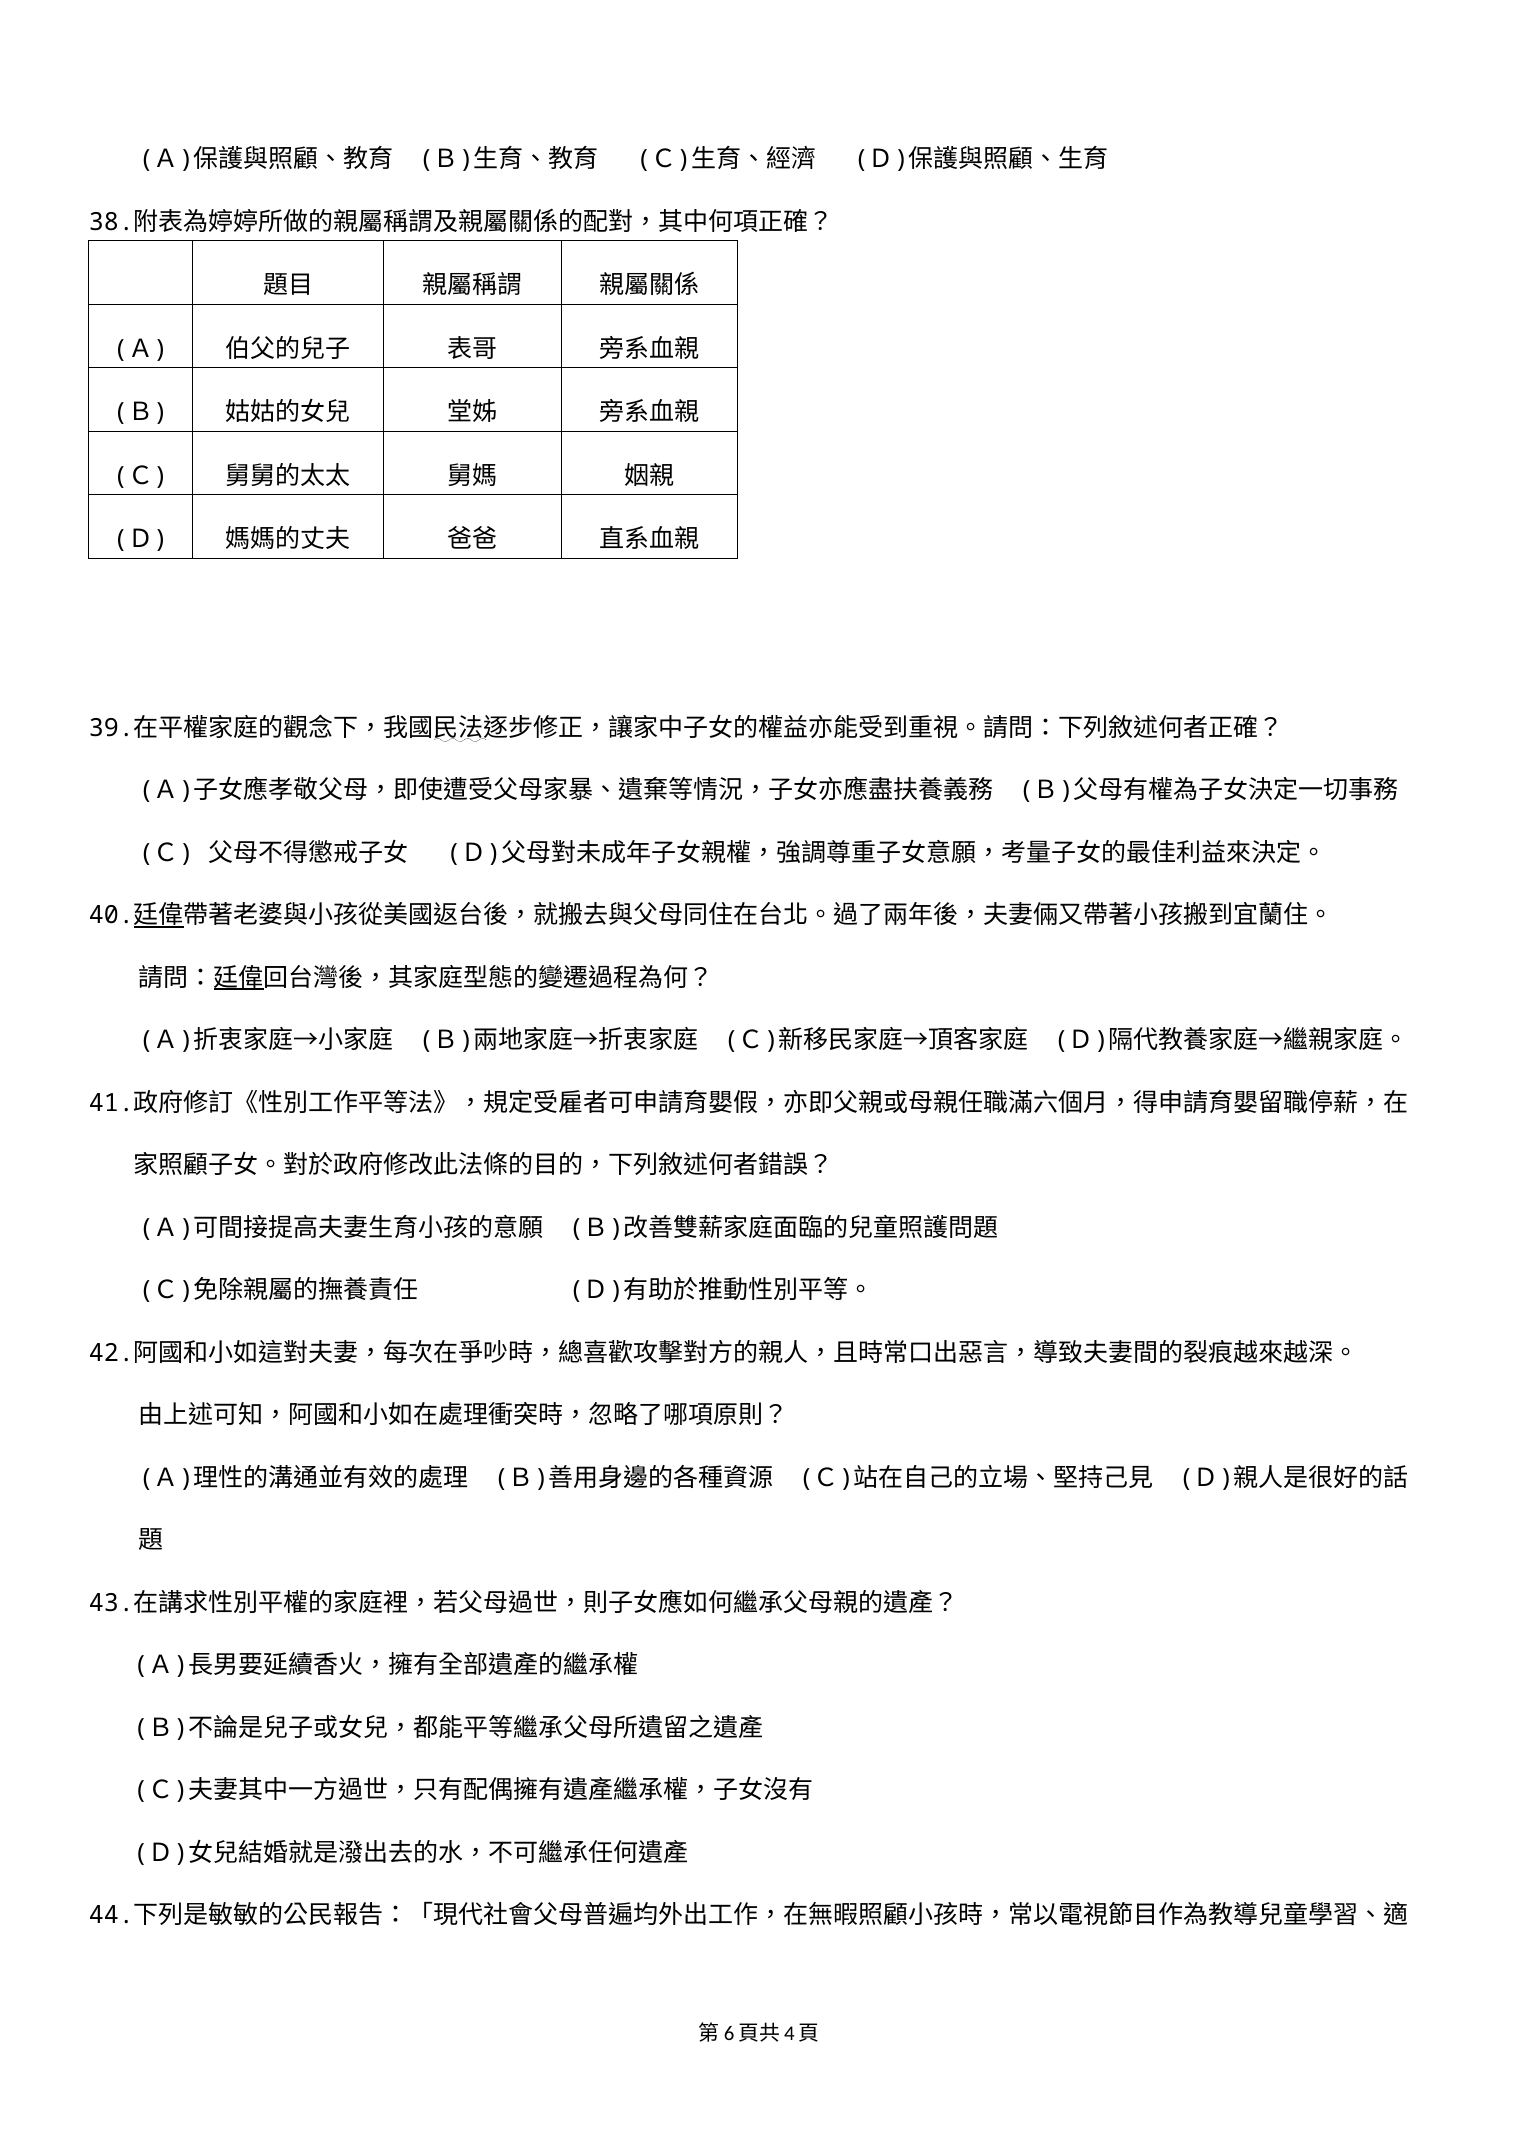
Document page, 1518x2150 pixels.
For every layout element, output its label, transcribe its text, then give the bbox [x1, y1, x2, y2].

table_header 親屬稱謂 [384, 241, 561, 303]
text 由上述可知，阿國和小如在處理衝突時，忽略了哪項原則？ [139, 1371, 1429, 1434]
text (Ａ)可間接提高夫妻生育小孩的意願 (Ｂ)改善雙薪家庭面臨的兒童照護問題 [139, 1184, 1429, 1246]
table_cell 姑姑的女兒 [193, 368, 383, 431]
table_cell 舅媽 [384, 432, 561, 494]
text (Ｄ)女兒結婚就是潑出去的水，不可繼承任何遺產 [118, 1809, 1429, 1871]
text 42.阿國和小如這對夫妻，每次在爭吵時，總喜歡攻擊對方的親人，且時常口出惡言，導致夫妻間的裂痕越來越深。 [89, 1309, 1429, 1371]
text (Ａ)折衷家庭→小家庭 (Ｂ)兩地家庭→折衷家庭 (Ｃ)新移民家庭→頂客家庭 (Ｄ)隔代教養家庭→繼親家庭。 [139, 996, 1429, 1059]
text 41.政府修訂《性別工作平等法》，規定受雇者可申請育嬰假，亦即父親或母親任職滿六個月，得申請育嬰留職停薪，在家照顧子女。對於政府修改此法條的目的，下列敘述何者錯誤？ [89, 1059, 1429, 1184]
text 38.附表為婷婷所做的親屬稱謂及親屬關係的配對，其中何項正確？ [89, 177, 1429, 240]
table_cell 姻親 [562, 432, 737, 494]
table_cell (Ａ) [89, 305, 192, 367]
text (Ｂ)不論是兒子或女兒，都能平等繼承父母所遺留之遺產 [118, 1684, 1429, 1746]
text (Ａ)理性的溝通並有效的處理 (Ｂ)善用身邊的各種資源 (Ｃ)站在自己的立場、堅持己見 (Ｄ)親人是很好的話題 [139, 1434, 1429, 1559]
text 請問：廷偉回台灣後，其家庭型態的變遷過程為何？ [139, 934, 1429, 996]
table_header 親屬關係 [562, 241, 737, 303]
text (Ｃ)免除親屬的撫養責任 (Ｄ)有助於推動性別平等。 [139, 1246, 1429, 1309]
text (Ａ)保護與照顧、教育 (Ｂ)生育、教育 (Ｃ)生育、經濟 (Ｄ)保護與照顧、生育 [139, 115, 1429, 177]
table_header 題目 [193, 241, 383, 303]
table_cell (Ｄ) [89, 495, 192, 558]
table_cell 旁系血親 [562, 368, 737, 431]
table_cell (Ｂ) [89, 368, 192, 431]
text (Ｃ)夫妻其中一方過世，只有配偶擁有遺產繼承權，子女沒有 [118, 1746, 1429, 1809]
text 40.廷偉帶著老婆與小孩從美國返台後，就搬去與父母同住在台北。過了兩年後，夫妻倆又帶著小孩搬到宜蘭住。 [89, 871, 1429, 934]
text (Ａ)子女應孝敬父母，即使遭受父母家暴、遺棄等情況，子女亦應盡扶養義務 (Ｂ)父母有權為子女決定一切事務 [139, 746, 1429, 809]
table_cell 堂姊 [384, 368, 561, 431]
text 39.在平權家庭的觀念下，我國民法逐步修正，讓家中子女的權益亦能受到重視。請問：下列敘述何者正確？ [89, 684, 1429, 746]
table_cell 直系血親 [562, 495, 737, 558]
table_cell 爸爸 [384, 495, 561, 558]
table_cell 表哥 [384, 305, 561, 367]
table_header [89, 241, 192, 303]
table_cell 舅舅的太太 [193, 432, 383, 494]
text (Ａ)長男要延續香火，擁有全部遺產的繼承權 [118, 1621, 1429, 1684]
table_cell 媽媽的丈夫 [193, 495, 383, 558]
table_cell 伯父的兒子 [193, 305, 383, 367]
text 43.在講求性別平權的家庭裡，若父母過世，則子女應如何繼承父母親的遺產？ [89, 1559, 1429, 1621]
text (Ｃ) 父母不得懲戒子女 (Ｄ)父母對未成年子女親權，強調尊重子女意願，考量子女的最佳利益來決定。 [139, 809, 1429, 871]
table_cell (Ｃ) [89, 432, 192, 494]
text 44.下列是敏敏的公民報告：「現代社會父母普遍均外出工作，在無暇照顧小孩時，常以電視節目作為教導兒童學習、適 [89, 1871, 1429, 1934]
table_cell 旁系血親 [562, 305, 737, 367]
